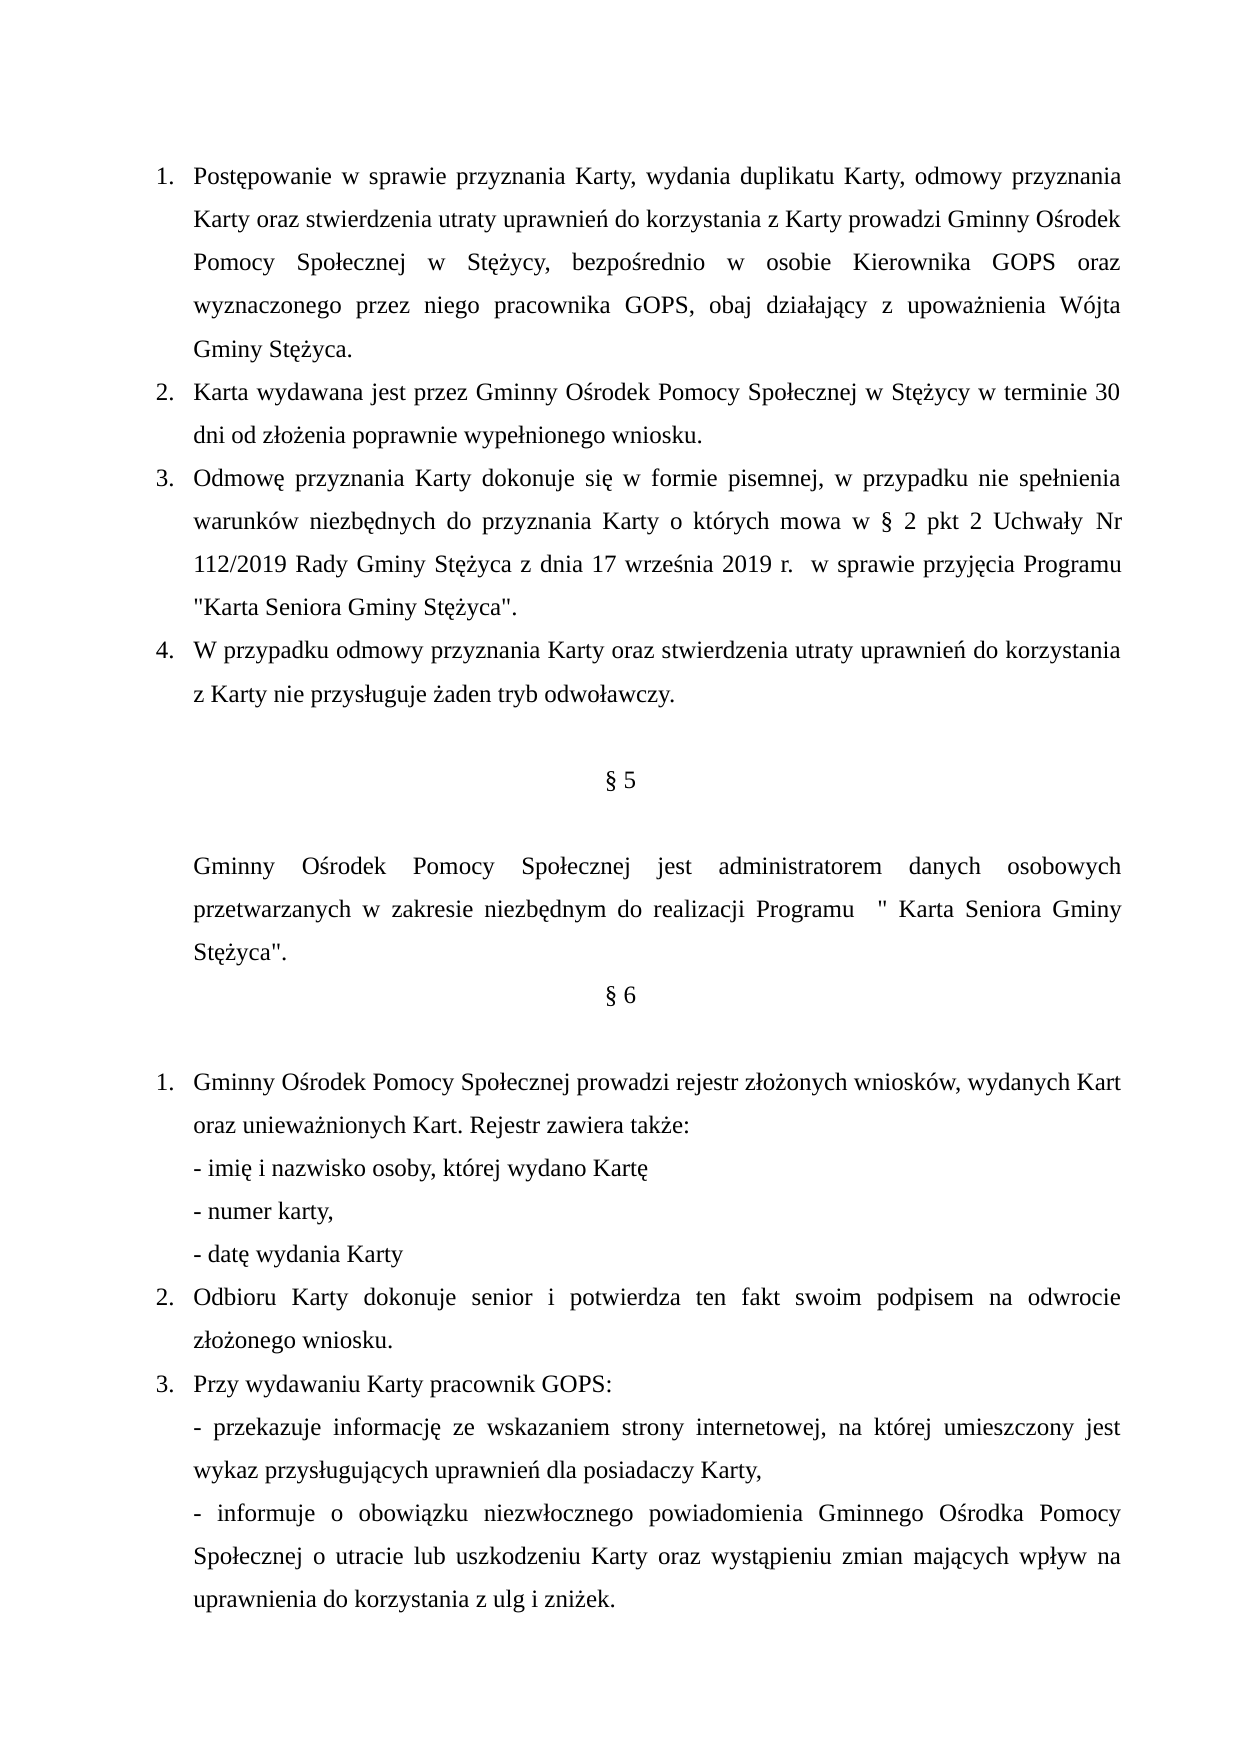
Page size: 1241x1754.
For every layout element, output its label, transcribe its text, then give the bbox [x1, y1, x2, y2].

list - informuje o obowiązku niezwłocznego powiadomienia Gminnego Ośrodka Pomocy Społecznej o utracie lub uszkodzeniu Karty oraz wystąpieniu zmian mających wpływ na uprawnienia do korzystania z ulg i zniżek. [156, 1498, 1122, 1613]
list - datę wydania Karty [156, 1239, 1122, 1268]
list - imię i nazwisko osoby, której wydano Kartę [156, 1153, 1122, 1182]
list - numer karty, [156, 1196, 1122, 1225]
list Odmowę przyznania Karty dokonuje się w formie pisemnej, w przypadku nie spełnienia warunków niezbędnych do przyznania Karty o których mowa w § 2 pkt 2 Uchwały Nr 112/2019 Rady Gminy Stężyca z dnia 17 września 2019 r. w sprawie przyjęcia Programu "Karta Seniora Gminy Stężyca". [156, 463, 1122, 621]
list Gminny Ośrodek Pomocy Społecznej prowadzi rejestr złożonych wniosków, wydanych Kart oraz unieważnionych Kart. Rejestr zawiera także: [156, 1067, 1122, 1139]
list Odbioru Karty dokonuje senior i potwierdza ten fakt swoim podpisem na odwrocie złożonego wniosku. [156, 1282, 1122, 1354]
text § 5 [118, 765, 1122, 794]
list Przy wydawaniu Karty pracownik GOPS: [156, 1369, 1122, 1397]
text § 6 [118, 981, 1122, 1009]
list - przekazuje informację ze wskazaniem strony internetowej, na której umieszczony jest wykaz przysługujących uprawnień dla posiadaczy Karty, [156, 1412, 1122, 1484]
list Gminny Ośrodek Pomocy Społecznej jest administratorem danych osobowych przetwarzanych w zakresie niezbędnym do realizacji Programu " Karta Seniora Gminy Stężyca". [156, 851, 1122, 966]
list Karta wydawana jest przez Gminny Ośrodek Pomocy Społecznej w Stężycy w terminie 30 dni od złożenia poprawnie wypełnionego wniosku. [156, 377, 1122, 449]
list Postępowanie w sprawie przyznania Karty, wydania duplikatu Karty, odmowy przyznania Karty oraz stwierdzenia utraty uprawnień do korzystania z Karty prowadzi Gminny Ośrodek Pomocy Społecznej w Stężycy, bezpośrednio w osobie Kierownika GOPS oraz wyznaczonego przez niego pracownika GOPS, obaj działający z upoważnienia Wójta Gminy Stężyca. [156, 161, 1122, 362]
list W przypadku odmowy przyznania Karty oraz stwierdzenia utraty uprawnień do korzystania z Karty nie przysługuje żaden tryb odwoławczy. [156, 636, 1122, 707]
